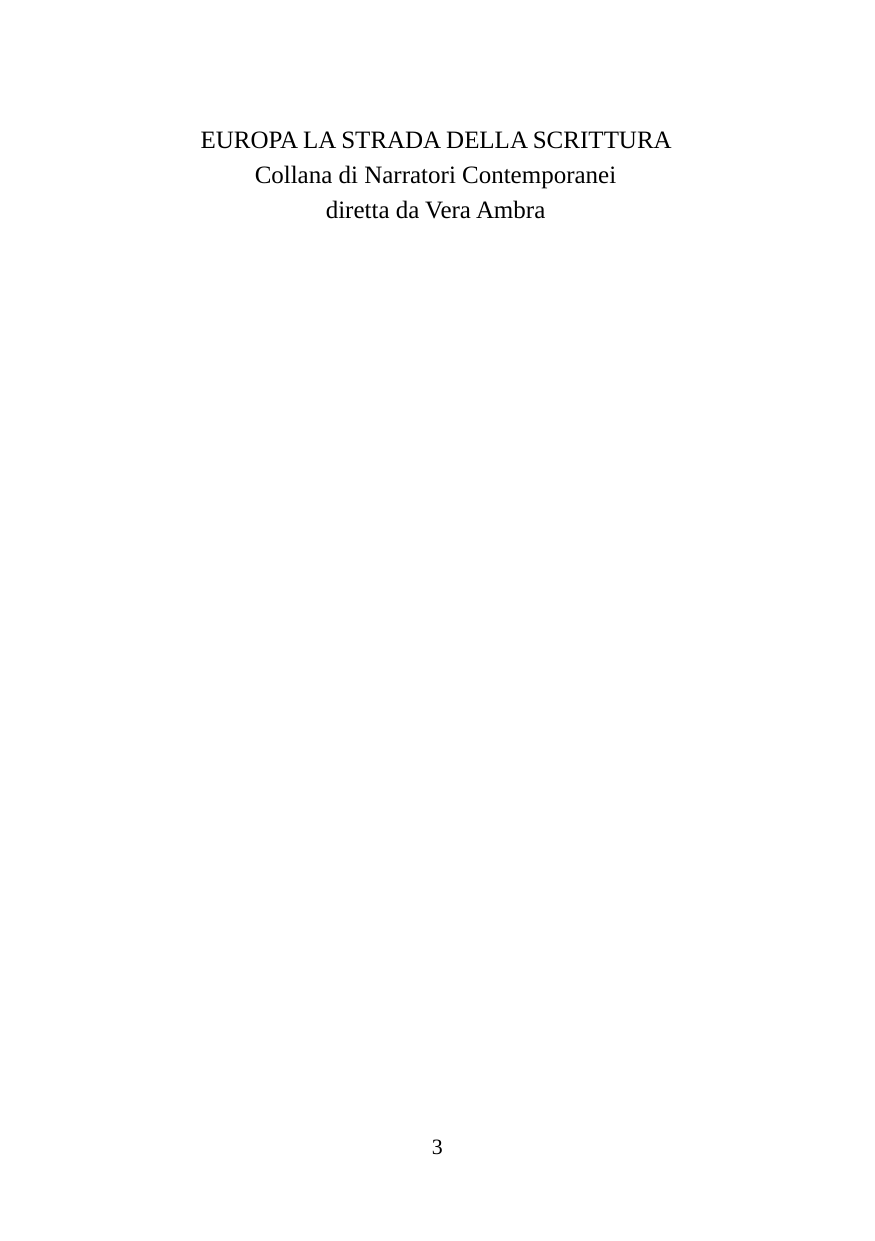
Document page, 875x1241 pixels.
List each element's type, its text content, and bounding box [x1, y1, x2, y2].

text EUROPA LA STRADA DELLA SCRITTURA [118, 118, 756, 153]
text diretta da Vera Ambra [118, 189, 756, 224]
text Collana di Narratori Contemporanei [118, 153, 756, 189]
